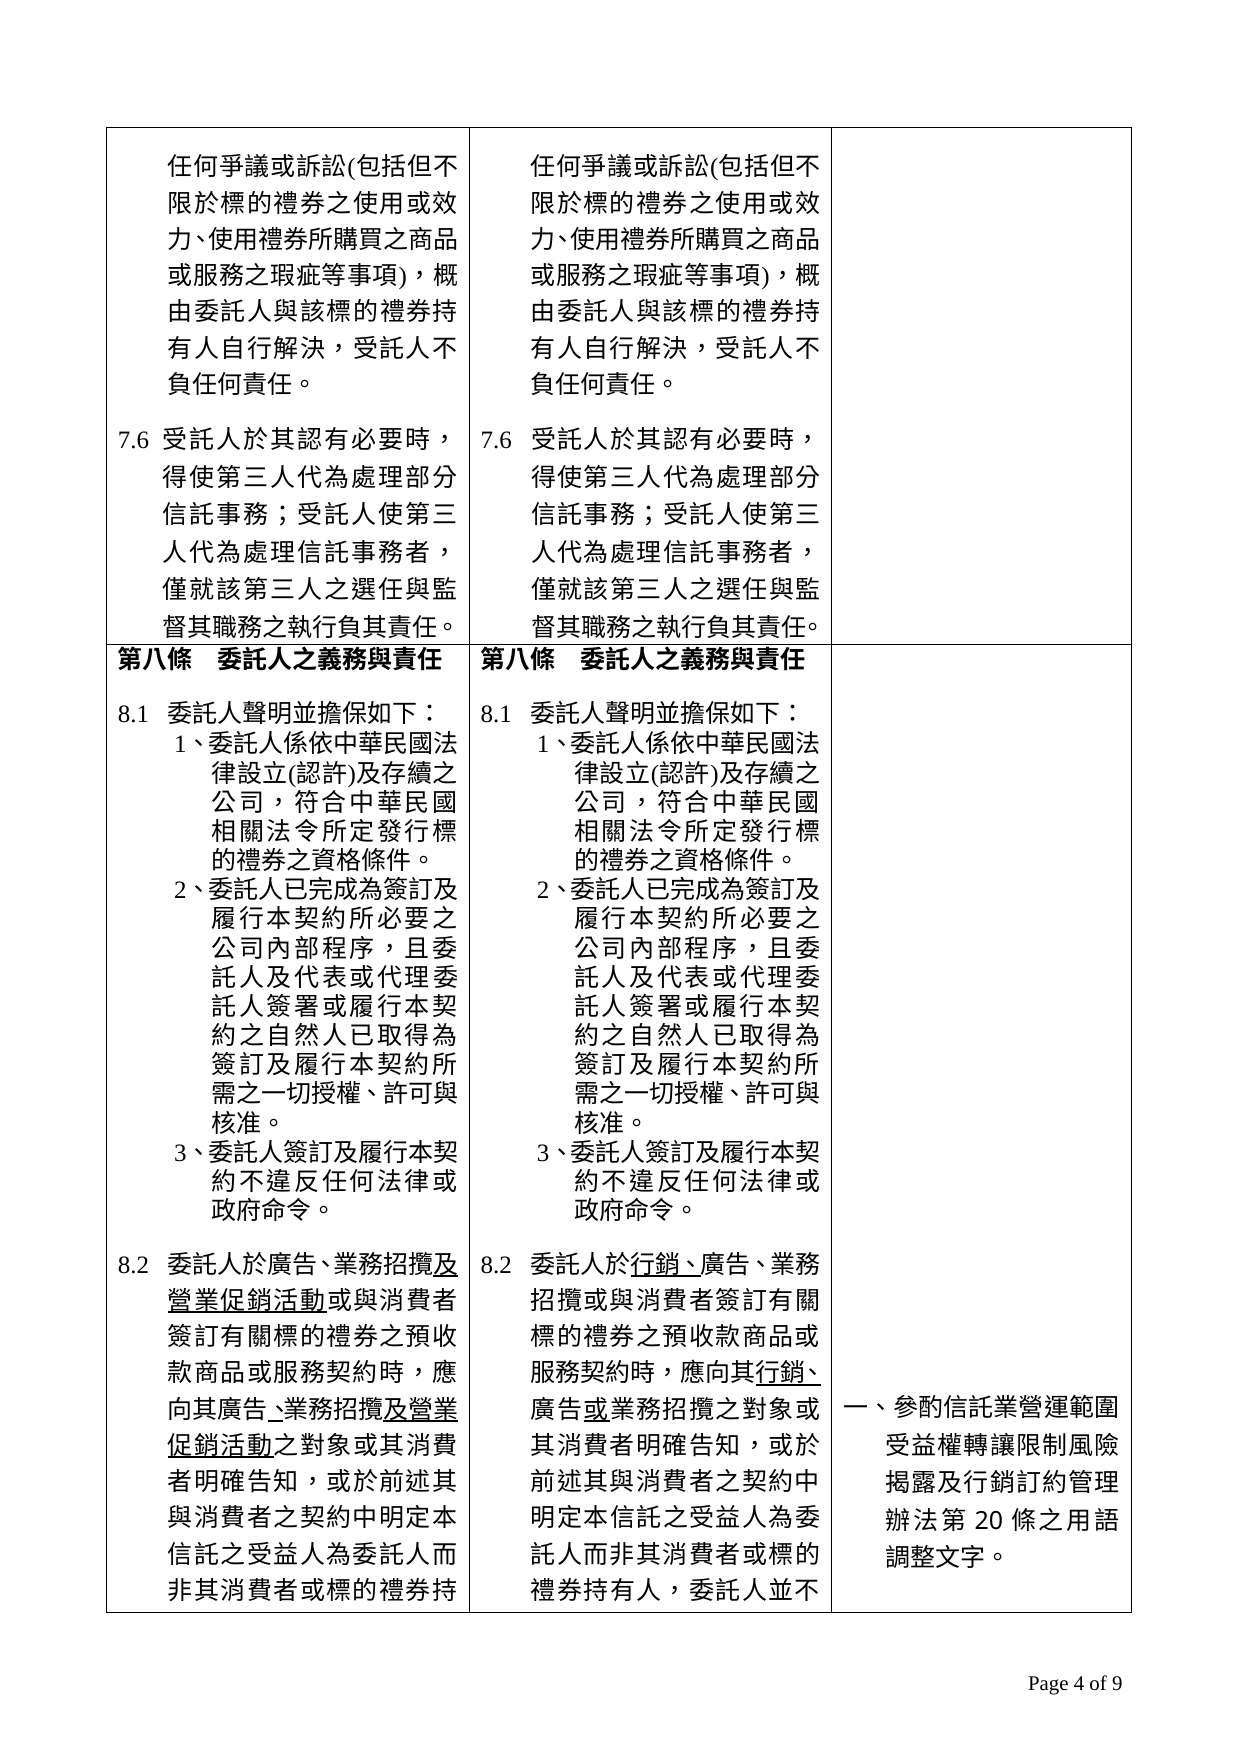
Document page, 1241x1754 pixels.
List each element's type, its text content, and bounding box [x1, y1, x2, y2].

table_cell 任何爭議或訴訟(包括但不限於標的禮券之使用或效力、使用禮券所購買之商品或服務之瑕疵等事項)，概由委託人與該標的禮券持有人自行解決，受託人不負任何責任。 7.6 受託人於其認有必要時，得使第三人代為處理部分信託事務；受託人使第三人代為處理信託事務者，僅就該第三人之選任與監督其職務之執行負其責任。 [470, 128, 831, 644]
table_cell [832, 128, 1131, 644]
table_cell 一、參酌信託業營運範圍受益權轉讓限制風險揭露及行銷訂約管理辦法第20條之用語調整文字。 [832, 645, 1131, 1612]
table_cell 第八條 委託人之義務與責任 8.1 委託人聲明並擔保如下： 1、委託人係依中華民國法律設立(認許)及存續之公司，符合中華民國相關法令所定發行標的禮券之資格條件。 2、委託人已完成為簽訂及履行本契約所必要之公司內部程序，且委託人及代表或代理委託人簽署或履行本契約之自然人已取得為簽訂及履行本契約所需之一切授權、許可與核准。 3、委託人簽訂及履行本契約不違反任何法律或政府命令。 8.2 委託人於行銷、廣告、業務招攬或與消費者簽訂有關標的禮券之預收款商品或服務契約時，應向其行銷、廣告或業務招攬之對象或其消費者明確告知，或於前述其與消費者之契約中明定本信託之受益人為委託人而非其消費者或標的禮券持有人，委託人並不 [470, 645, 831, 1612]
table_cell 任何爭議或訴訟(包括但不限於標的禮券之使用或效力、使用禮券所購買之商品或服務之瑕疵等事項)，概由委託人與該標的禮券持有人自行解決，受託人不負任何責任。 7.6 受託人於其認有必要時，得使第三人代為處理部分信託事務；受託人使第三人代為處理信託事務者，僅就該第三人之選任與監督其職務之執行負其責任。 [107, 128, 469, 644]
table_cell 第八條 委託人之義務與責任 8.1 委託人聲明並擔保如下： 1、委託人係依中華民國法律設立(認許)及存續之公司，符合中華民國相關法令所定發行標的禮券之資格條件。 2、委託人已完成為簽訂及履行本契約所必要之公司內部程序，且委託人及代表或代理委託人簽署或履行本契約之自然人已取得為簽訂及履行本契約所需之一切授權、許可與核准。 3、委託人簽訂及履行本契約不違反任何法律或政府命令。 8.2 委託人於廣告、業務招攬及營業促銷活動或與消費者簽訂有關標的禮券之預收款商品或服務契約時，應向其廣告、業務招攬及營業促銷活動之對象或其消費者明確告知，或於前述其與消費者之契約中明定本信託之受益人為委託人而非其消費者或標的禮券持 [107, 645, 469, 1612]
